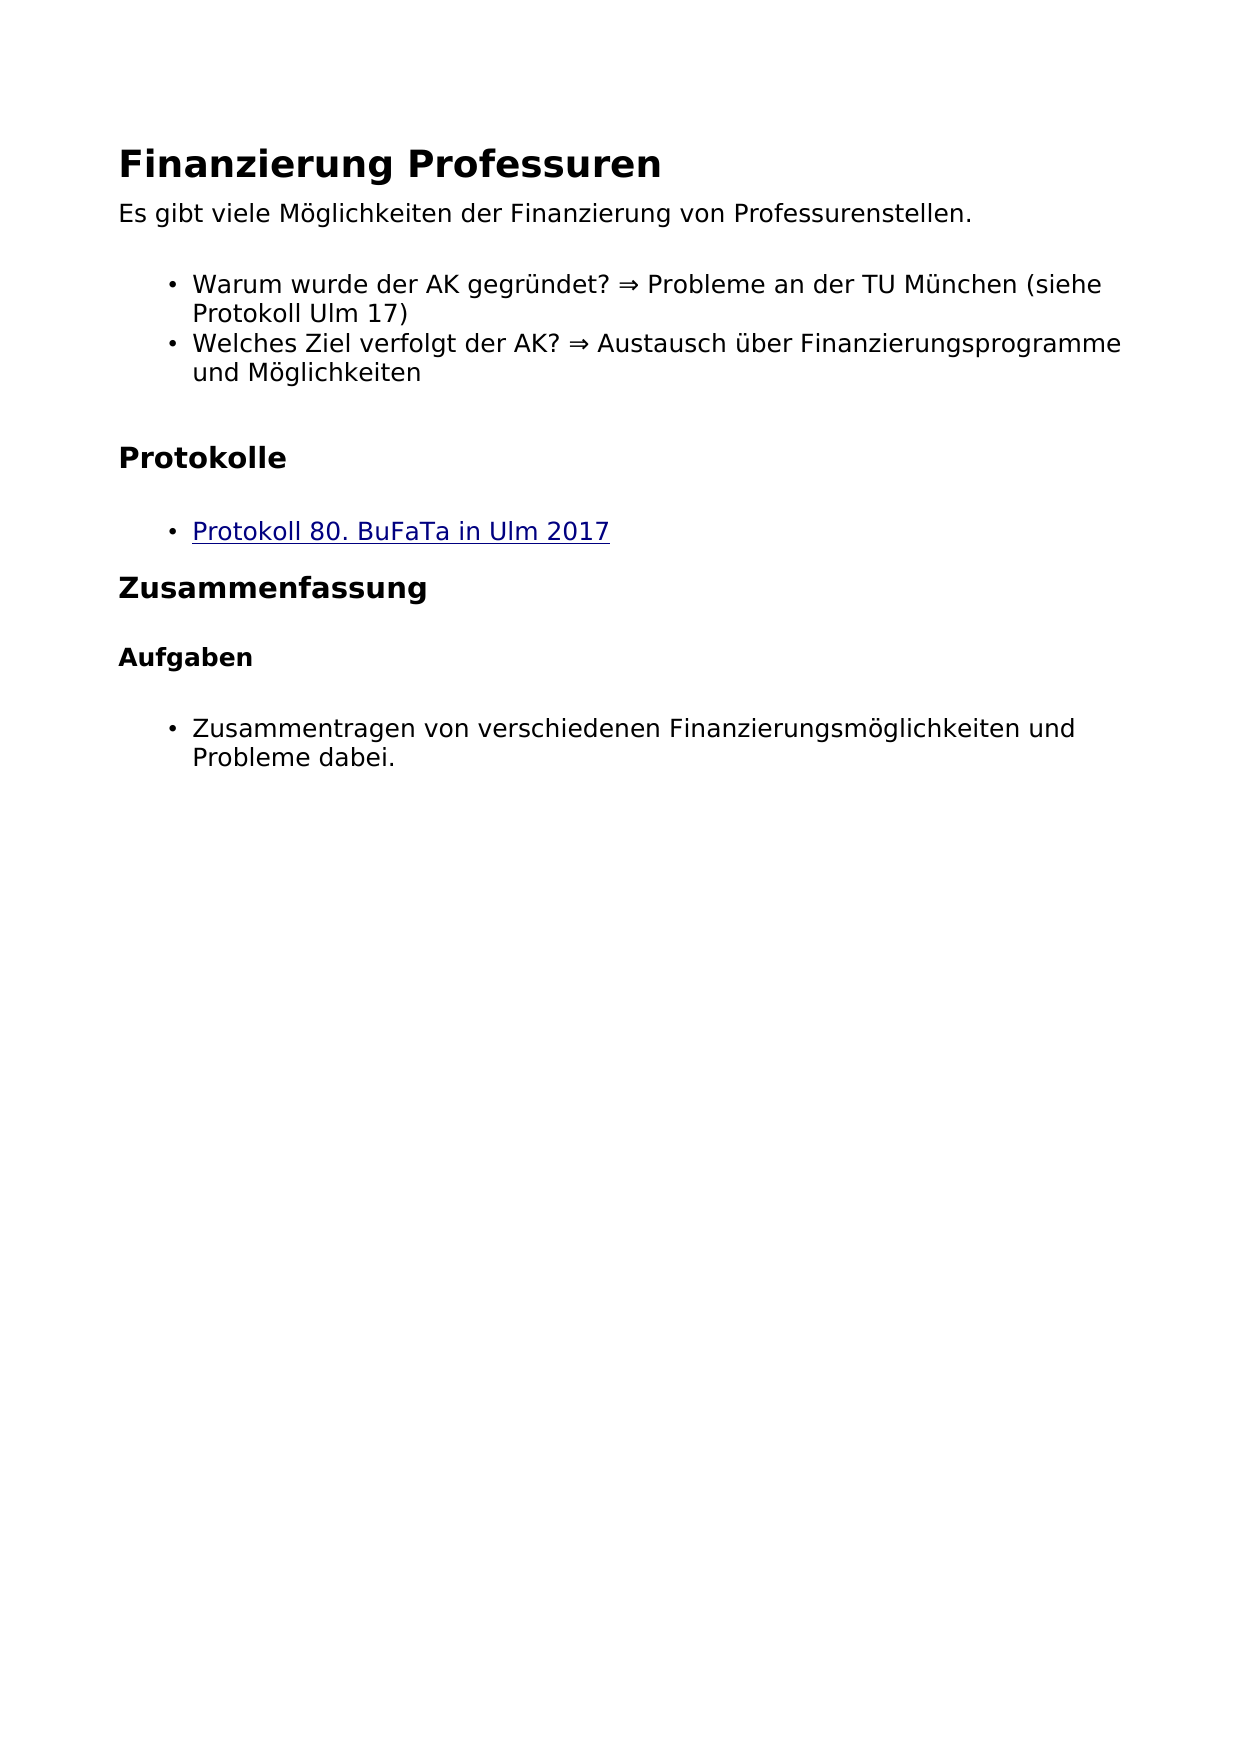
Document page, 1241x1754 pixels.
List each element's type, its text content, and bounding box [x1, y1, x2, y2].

list Protokoll 80. BuFaTa in Ulm 2017 [177, 517, 1122, 547]
subtitle Finanzierung Professuren [118, 143, 1122, 187]
list Warum wurde der AK gegründet? ⇒ Probleme an der TU München (siehe Protokoll Ulm 17) [177, 270, 1122, 329]
subtitle Zusammenfassung [118, 572, 1122, 606]
subtitle Protokolle [118, 442, 1122, 476]
list Welches Ziel verfolgt der AK? ⇒ Austausch über Finanzierungsprogramme und Möglichkeiten [177, 329, 1122, 387]
text Es gibt viele Möglichkeiten der Finanzierung von Professurenstellen. [118, 199, 1122, 228]
subtitle Aufgaben [118, 643, 1122, 672]
list Zusammentragen von verschiedenen Finanzierungsmöglichkeiten und Probleme dabei. [177, 714, 1122, 773]
